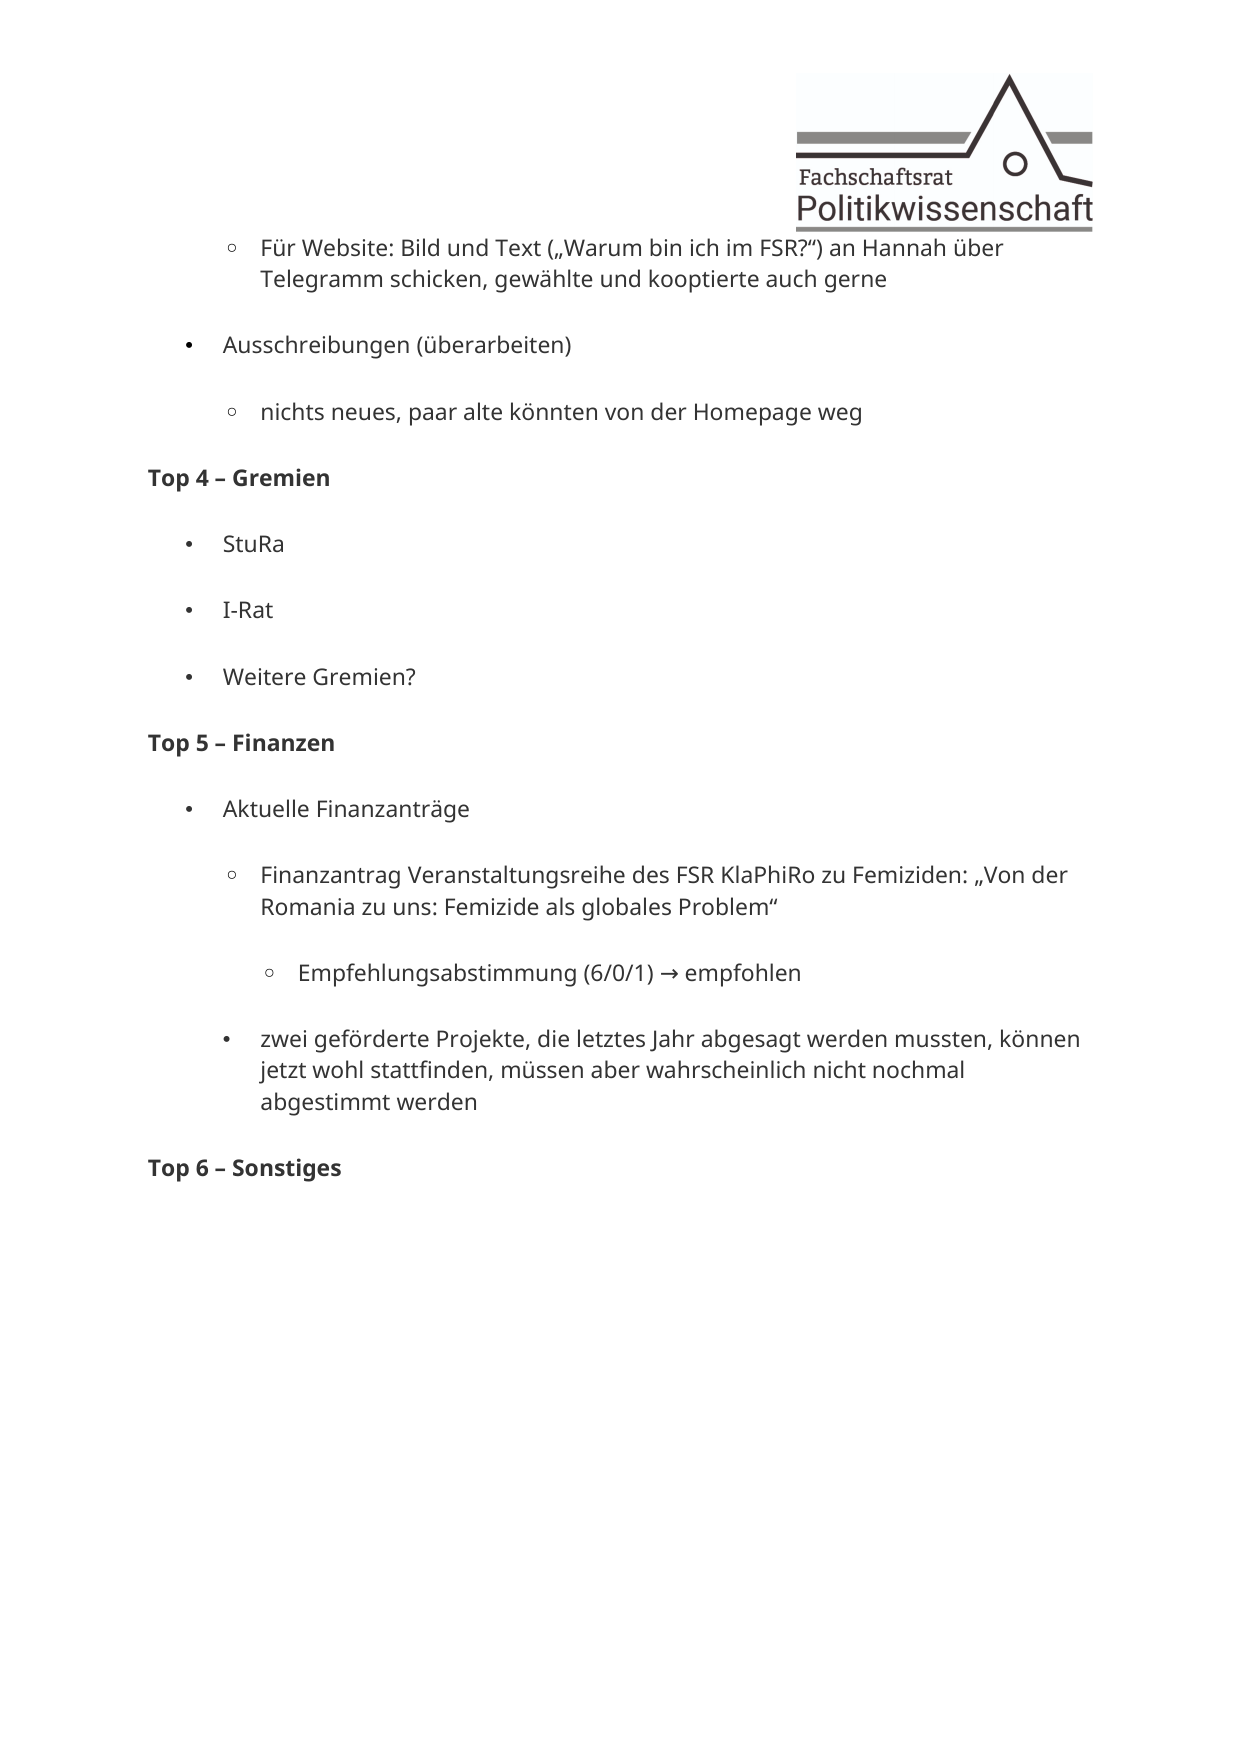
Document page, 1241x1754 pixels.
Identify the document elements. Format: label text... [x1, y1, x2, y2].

list Aktuelle Finanzanträge [185, 793, 1093, 824]
picture [796, 73, 1093, 232]
text Top 6 – Sonstiges [148, 1152, 1093, 1183]
list StuRa [185, 528, 1093, 559]
list zwei geförderte Projekte, die letztes Jahr abgesagt werden mussten, können jetzt wohl stattfinden, müssen aber wahrscheinlich nicht nochmal abgestimmt werden [223, 1023, 1093, 1117]
list Empfehlungsabstimmung (6/0/1) → empfohlen [260, 957, 1093, 988]
list Weitere Gremien? [185, 661, 1093, 692]
list Finanzantrag Veranstaltungsreihe des FSR KlaPhiRo zu Femiziden: „Von der Romania zu uns: Femizide als globales Problem“ [223, 859, 1093, 922]
text Top 5 – Finanzen [148, 727, 1093, 758]
list Für Website: Bild und Text („Warum bin ich im FSR?“) an Hannah über Telegramm schicken, gewählte und kooptierte auch gerne [223, 232, 1093, 294]
list nichts neues, paar alte könnten von der Homepage weg [223, 396, 1093, 427]
list I-Rat [185, 594, 1093, 626]
text Top 4 – Gremien [148, 462, 1093, 493]
list Ausschreibungen (überarbeiten) [185, 329, 1093, 361]
